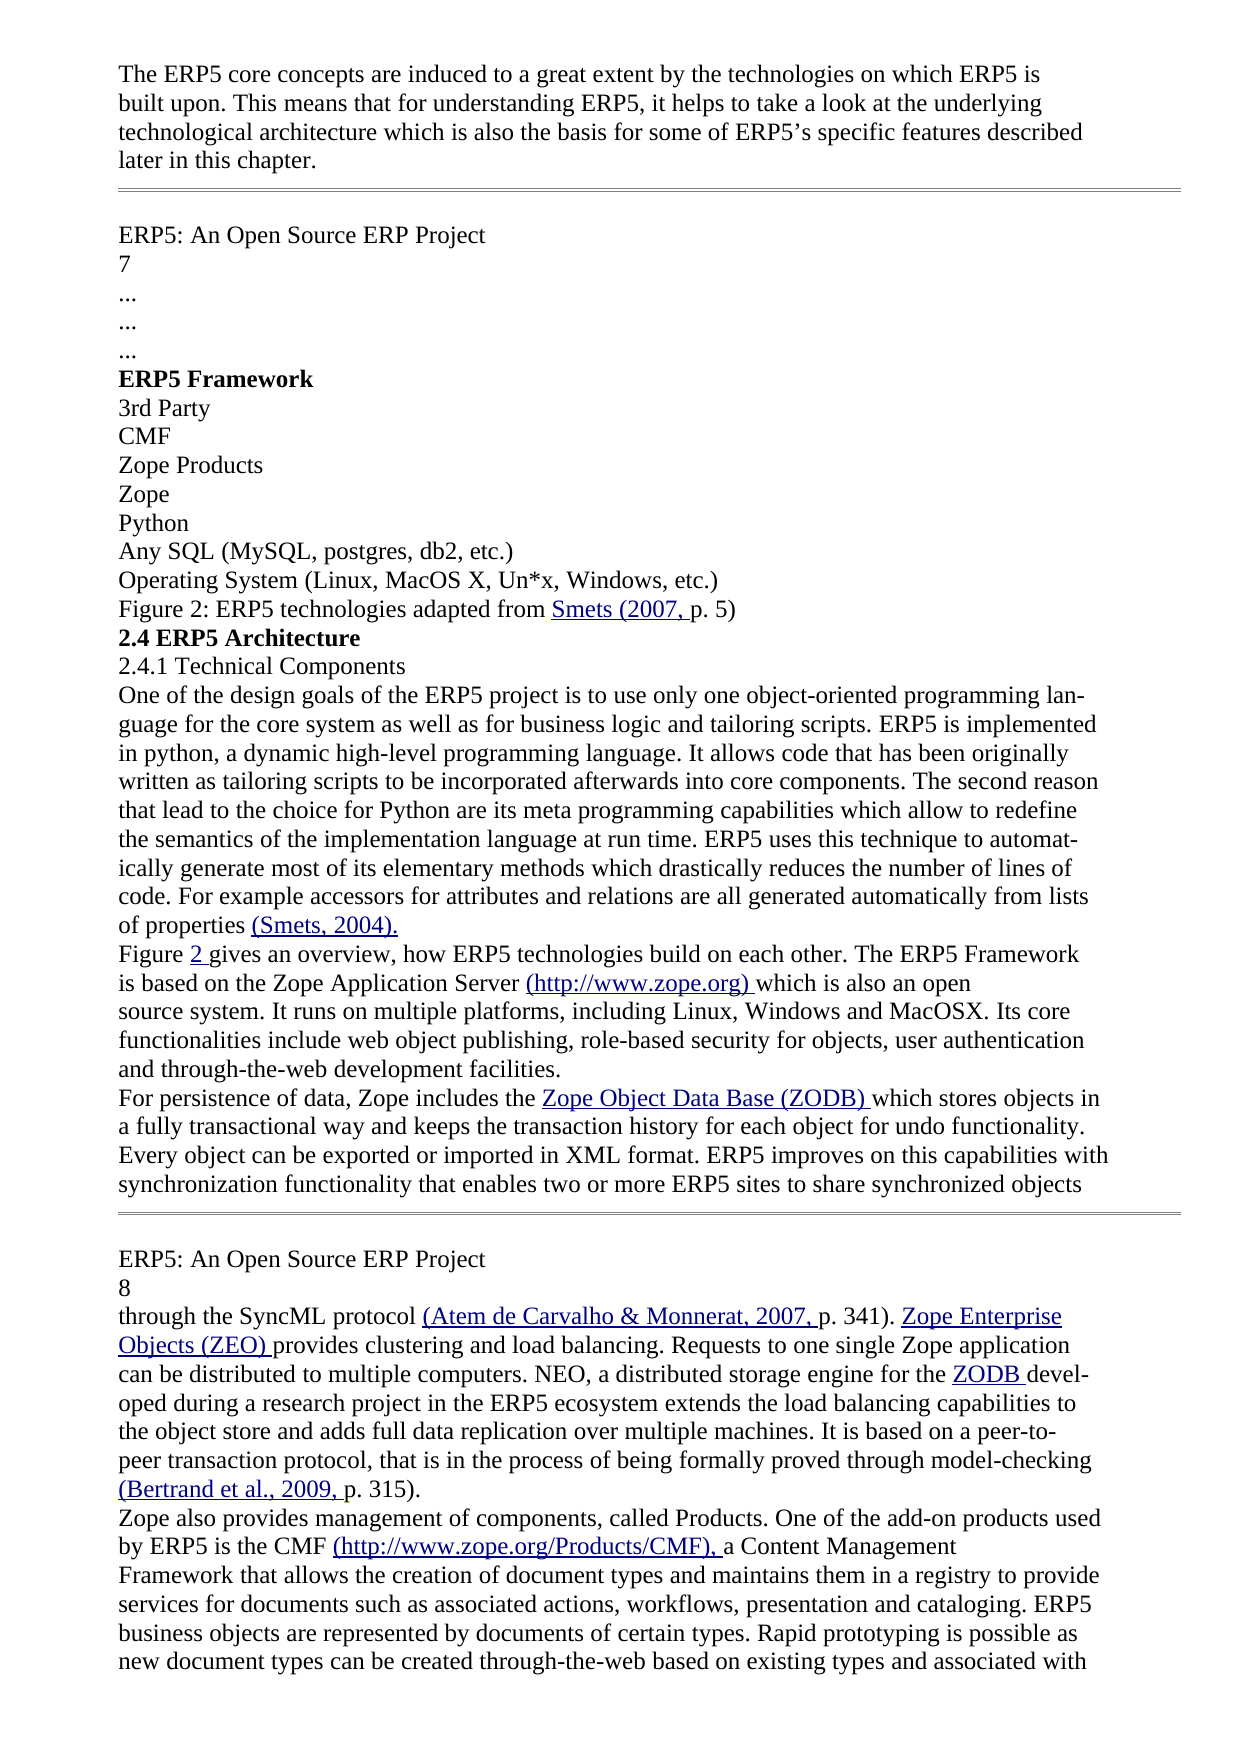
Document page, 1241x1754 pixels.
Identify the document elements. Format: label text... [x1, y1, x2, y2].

text The ERP5 core concepts are induced to a great extent by the technologies on which ERP5 is built upon. This means that for understanding ERP5, it helps to take a look at the underlying technological architecture which is also the basis for some of ERP5’s specific features described later in this chapter. [118, 59, 1181, 174]
text ERP5: An Open Source ERP Project 7 ... ... ... ERP5 Framework 3rd Party CMF Zope Products Zope Python Any SQL (MySQL, postgres, db2, etc.) Operating System (Linux, MacOS X, Un*x, Windows, etc.) Figure 2: ERP5 technologies adapted from Smets (2007, p. 5) 2.4 ERP5 Architecture 2.4.1 Technical Components One of the design goals of the ERP5 project is to use only one object-oriented programming lan- guage for the core system as well as for business logic and tailoring scripts. ERP5 is implemented in python, a dynamic high-level programming language. It allows code that has been originally written as tailoring scripts to be incorporated afterwards into core components. The second reason that lead to the choice for Python are its meta programming capabilities which allow to redefine the semantics of the implementation language at run time. ERP5 uses this technique to automat- ically generate most of its elementary methods which drastically reduces the number of lines of code. For example accessors for attributes and relations are all generated automatically from lists of properties (Smets, 2004). Figure 2 gives an overview, how ERP5 technologies build on each other. The ERP5 Framework is based on the Zope Application Server (http://www.zope.org) which is also an open source system. It runs on multiple platforms, including Linux, Windows and MacOSX. Its core functionalities include web object publishing, role-based security for objects, user authentication and through-the-web development facilities. For persistence of data, Zope includes the Zope Object Data Base (ZODB) which stores objects in a fully transactional way and keeps the transaction history for each object for undo functionality. Every object can be exported or imported in XML format. ERP5 improves on this capabilities with synchronization functionality that enables two or more ERP5 sites to share synchronized objects [118, 220, 1181, 1198]
text ERP5: An Open Source ERP Project 8 through the SyncML protocol (Atem de Carvalho & Monnerat, 2007, p. 341). Zope Enterprise Objects (ZEO) provides clustering and load balancing. Requests to one single Zope application can be distributed to multiple computers. NEO, a distributed storage engine for the ZODB devel- oped during a research project in the ERP5 ecosystem extends the load balancing capabilities to the object store and adds full data replication over multiple machines. It is based on a peer-to- peer transaction protocol, that is in the process of being formally proved through model-checking (Bertrand et al., 2009, p. 315). Zope also provides management of components, called Products. One of the add-on products used by ERP5 is the CMF (http://www.zope.org/Products/CMF), a Content Management Framework that allows the creation of document types and maintains them in a registry to provide services for documents such as associated actions, workflows, presentation and cataloging. ERP5 business objects are represented by documents of certain types. Rapid prototyping is possible as new document types can be created through-the-web based on existing types and associated with [118, 1244, 1181, 1675]
